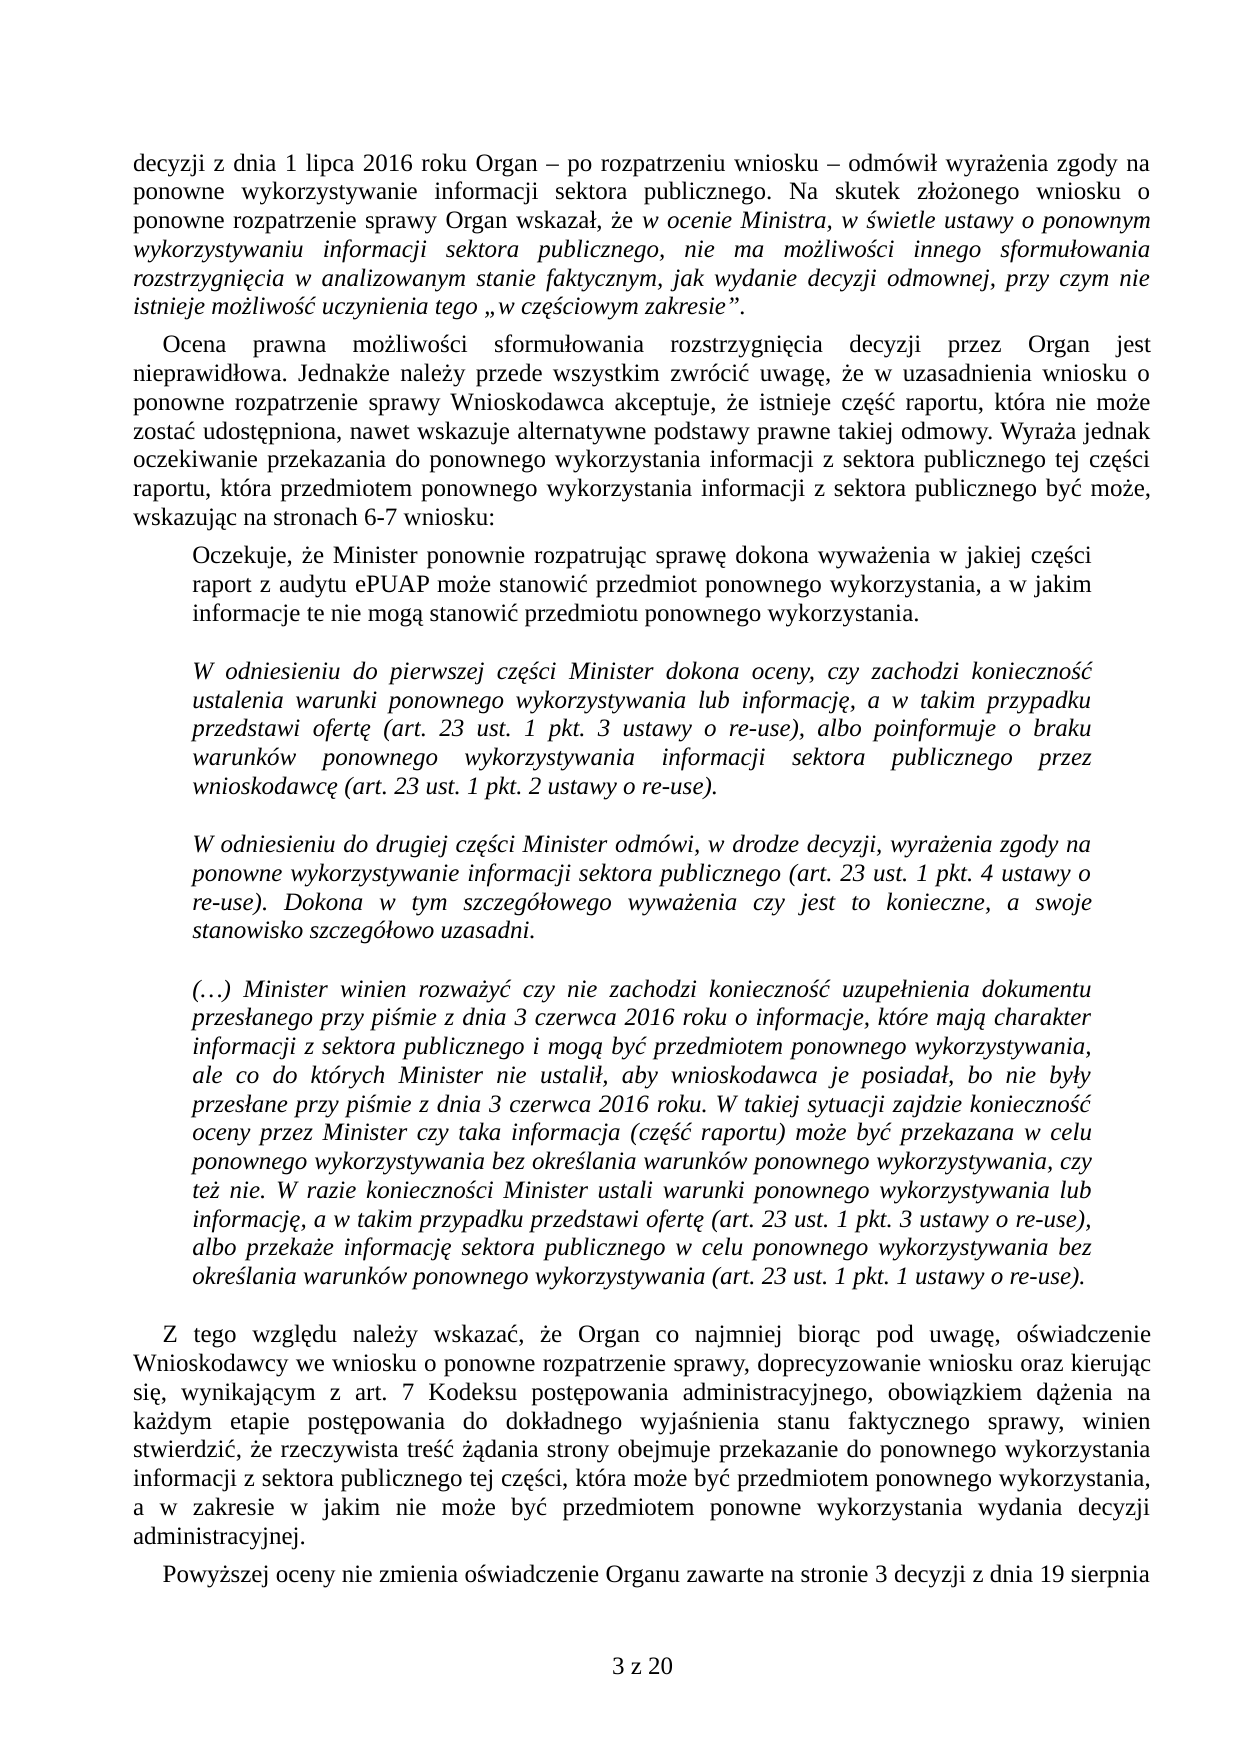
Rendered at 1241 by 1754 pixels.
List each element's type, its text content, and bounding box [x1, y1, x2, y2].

text decyzji z dnia 1 lipca 2016 roku Organ – po rozpatrzeniu wniosku – odmówił wyrażenia zgody na ponowne wykorzystywanie informacji sektora publicznego. Na skutek złożonego wniosku o ponowne rozpatrzenie sprawy Organ wskazał, że w ocenie Ministra, w świetle ustawy o ponownym wykorzystywaniu informacji sektora publicznego, nie ma możliwości innego sformułowania rozstrzygnięcia w analizowanym stanie faktycznym, jak wydanie decyzji odmownej, przy czym nie istnieje możliwość uczynienia tego „w częściowym zakresie”. [133, 148, 1152, 320]
text Powyższej oceny nie zmienia oświadczenie Organu zawarte na stronie 3 decyzji z dnia 19 sierpnia [133, 1559, 1152, 1588]
text Oczekuje, że Minister ponownie rozpatrując sprawę dokona wyważenia w jakiej części raport z audytu ePUAP może stanowić przedmiot ponownego wykorzystania, a w jakim informacje te nie mogą stanowić przedmiotu ponownego wykorzystania. [192, 540, 1093, 627]
text W odniesieniu do pierwszej części Minister dokona oceny, czy zachodzi konieczność ustalenia warunki ponownego wykorzystywania lub informację, a w takim przypadku przedstawi ofertę (art. 23 ust. 1 pkt. 3 ustawy o re-use), albo poinformuje o braku warunków ponownego wykorzystywania informacji sektora publicznego przez wnioskodawcę (art. 23 ust. 1 pkt. 2 ustawy o re-use). [192, 656, 1093, 800]
text (…) Minister winien rozważyć czy nie zachodzi konieczność uzupełnienia dokumentu przesłanego przy piśmie z dnia 3 czerwca 2016 roku o informacje, które mają charakter informacji z sektora publicznego i mogą być przedmiotem ponownego wykorzystywania, ale co do których Minister nie ustalił, aby wnioskodawca je posiadał, bo nie były przesłane przy piśmie z dnia 3 czerwca 2016 roku. W takiej sytuacji zajdzie konieczność oceny przez Minister czy taka informacja (część raportu) może być przekazana w celu ponownego wykorzystywania bez określania warunków ponownego wykorzystywania, czy też nie. W razie konieczności Minister ustali warunki ponownego wykorzystywania lub informację, a w takim przypadku przedstawi ofertę (art. 23 ust. 1 pkt. 3 ustawy o re-use), albo przekaże informację sektora publicznego w celu ponownego wykorzystywania bez określania warunków ponownego wykorzystywania (art. 23 ust. 1 pkt. 1 ustawy o re-use). [192, 974, 1093, 1290]
text W odniesieniu do drugiej części Minister odmówi, w drodze decyzji, wyrażenia zgody na ponowne wykorzystywanie informacji sektora publicznego (art. 23 ust. 1 pkt. 4 ustawy o re-use). Dokona w tym szczegółowego wyważenia czy jest to konieczne, a swoje stanowisko szczegółowo uzasadni. [192, 829, 1093, 944]
text Ocena prawna możliwości sformułowania rozstrzygnięcia decyzji przez Organ jest nieprawidłowa. Jednakże należy przede wszystkim zwrócić uwagę, że w uzasadnienia wniosku o ponowne rozpatrzenie sprawy Wnioskodawca akceptuje, że istnieje część raportu, która nie może zostać udostępniona, nawet wskazuje alternatywne podstawy prawne takiej odmowy. Wyraża jednak oczekiwanie przekazania do ponownego wykorzystania informacji z sektora publicznego tej części raportu, która przedmiotem ponownego wykorzystania informacji z sektora publicznego być może, wskazując na stronach 6-7 wniosku: [133, 329, 1152, 531]
text Z tego względu należy wskazać, że Organ co najmniej biorąc pod uwagę, oświadczenie Wnioskodawcy we wniosku o ponowne rozpatrzenie sprawy, doprecyzowanie wniosku oraz kierując się, wynikającym z art. 7 Kodeksu postępowania administracyjnego, obowiązkiem dążenia na każdym etapie postępowania do dokładnego wyjaśnienia stanu faktycznego sprawy, winien stwierdzić, że rzeczywista treść żądania strony obejmuje przekazanie do ponownego wykorzystania informacji z sektora publicznego tej części, która może być przedmiotem ponownego wykorzystania, a w zakresie w jakim nie może być przedmiotem ponowne wykorzystania wydania decyzji administracyjnej. [133, 1319, 1152, 1549]
